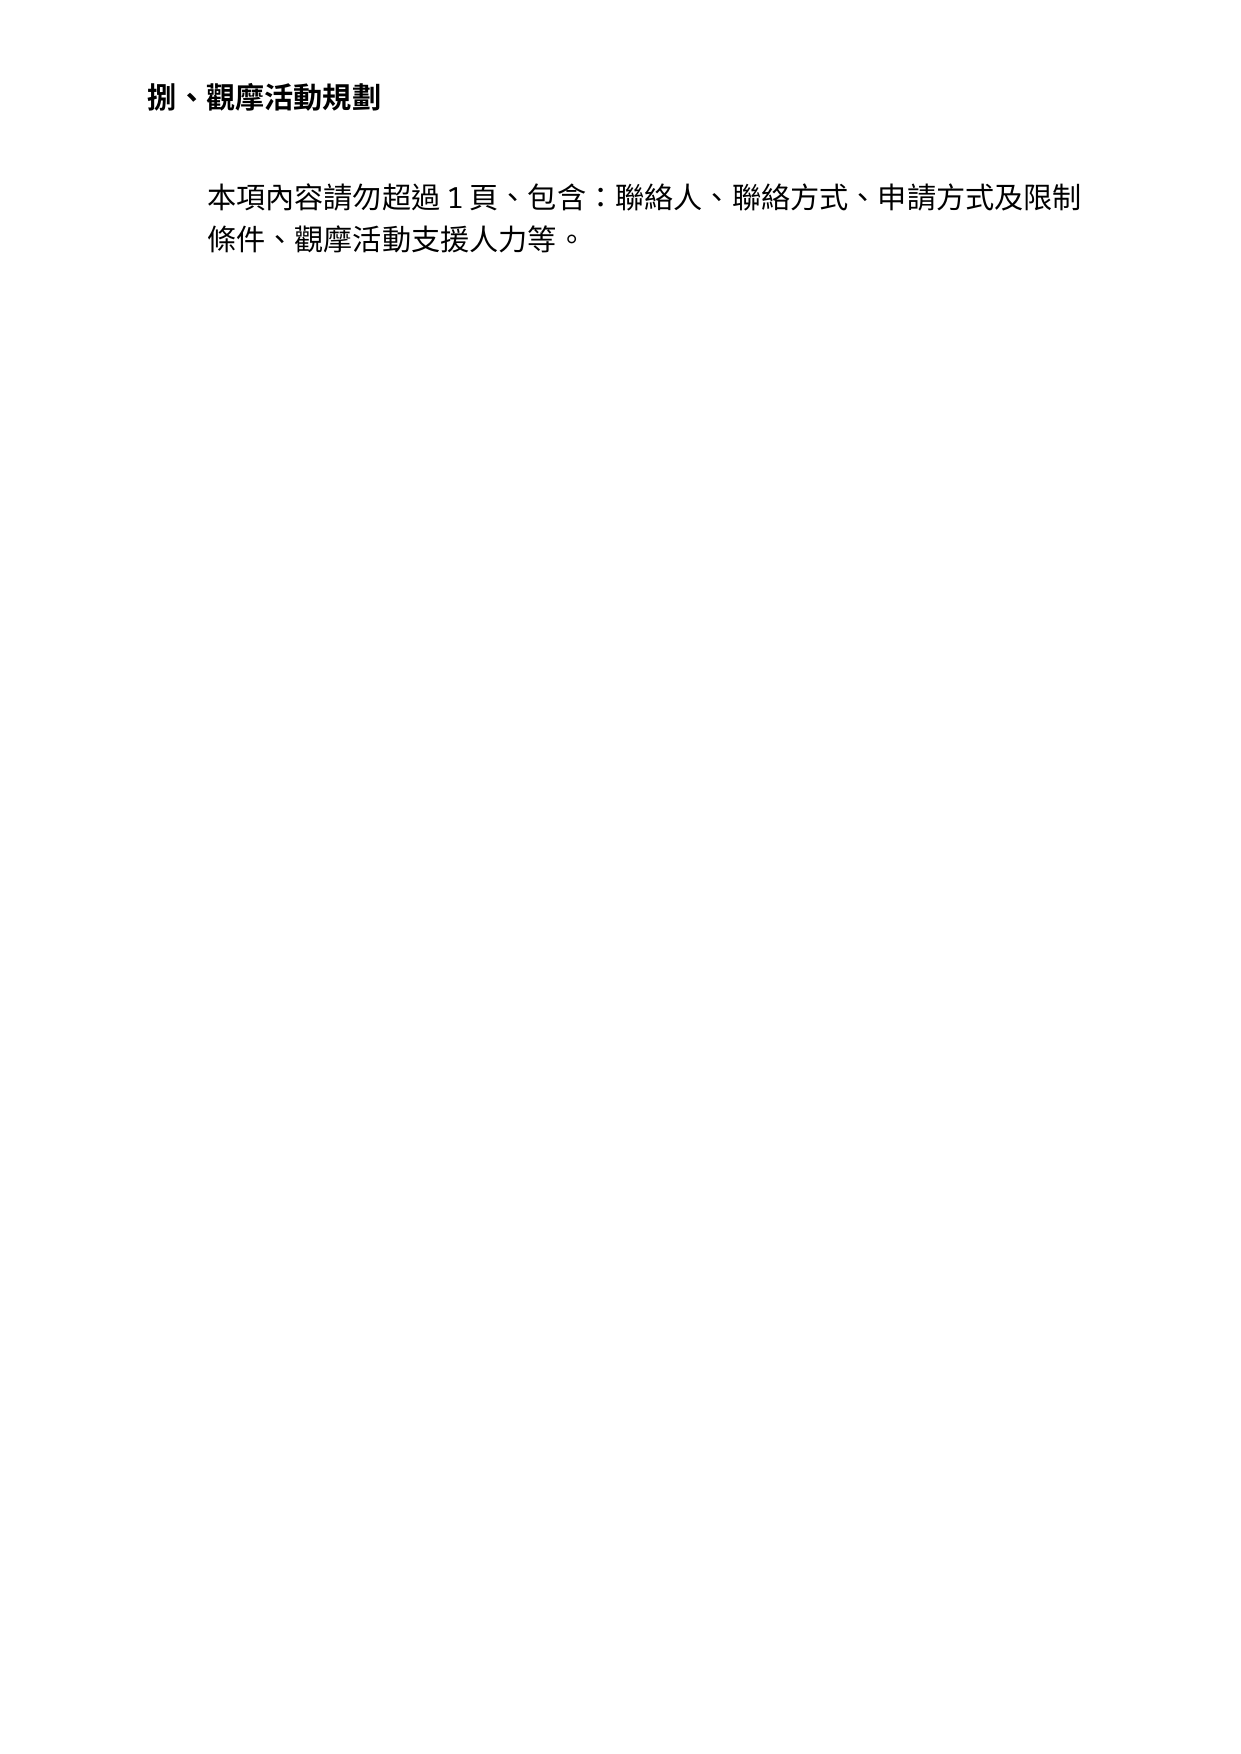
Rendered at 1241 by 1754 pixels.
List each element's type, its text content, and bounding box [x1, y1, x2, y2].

text 捌、觀摩活動規劃 [148, 75, 1092, 117]
text 本項內容請勿超過1頁、包含：聯絡人、聯絡方式、申請方式及限制條件、觀摩活動支援人力等。 [207, 175, 1092, 258]
